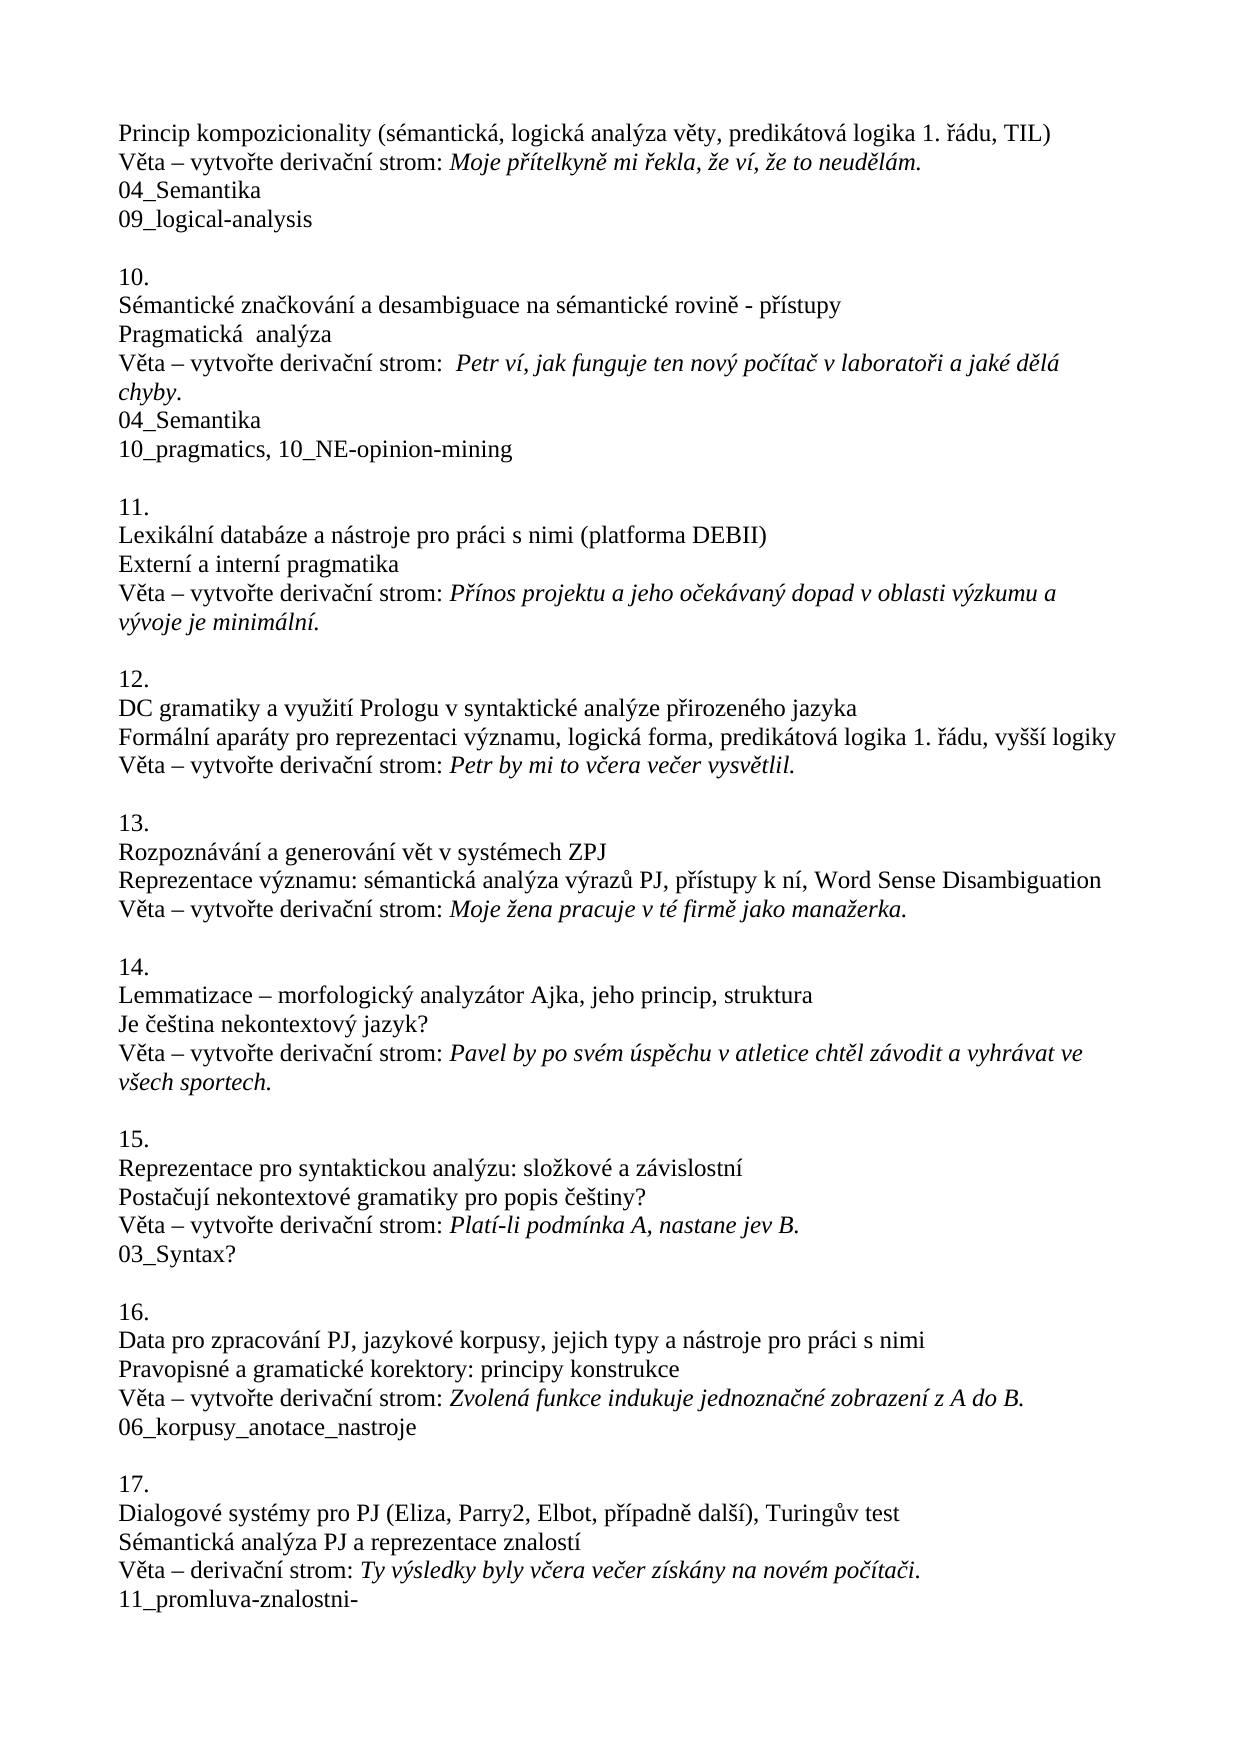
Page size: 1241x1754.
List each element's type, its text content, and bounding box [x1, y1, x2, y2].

text Rozpoznávání a generování vět v systémech ZPJ [118, 837, 1122, 866]
text 10. [118, 262, 1122, 291]
text Lemmatizace – morfologický analyzátor Ajka, jeho princip, struktura [118, 981, 1122, 1009]
text Reprezentace pro syntaktickou analýzu: složkové a závislostní [118, 1153, 1122, 1182]
text Postačují nekontextové gramatiky pro popis češtiny? [118, 1182, 1122, 1211]
text Věta – vytvořte derivační strom: Moje přítelkyně mi řekla, že ví, že to neudělám. [118, 147, 1122, 176]
text 16. [118, 1297, 1122, 1326]
text Pravopisné a gramatické korektory: principy konstrukce [118, 1354, 1122, 1383]
text 10_pragmatics, 10_NE-opinion-mining [118, 434, 1122, 463]
text 11_promluva-znalostni- [118, 1584, 1122, 1613]
text 06_korpusy_anotace_nastroje [118, 1412, 1122, 1441]
text 09_logical-analysis [118, 204, 1122, 233]
text Věta – vytvořte derivační strom: Pavel by po svém úspěchu v atletice chtěl závodit a vyhrávat ve všech sportech. [118, 1038, 1122, 1096]
text Dialogové systémy pro PJ (Eliza, Parry2, Elbot, případně další), Turingův test [118, 1498, 1122, 1527]
text Věta – vytvořte derivační strom: Platí-li podmínka A, nastane jev B. [118, 1211, 1122, 1239]
text Sémantická analýza PJ a reprezentace znalostí [118, 1527, 1122, 1556]
text 04_Semantika [118, 406, 1122, 434]
text DC gramatiky a využití Prologu v syntaktické analýze přirozeného jazyka [118, 693, 1122, 722]
text Reprezentace významu: sémantická analýza výrazů PJ, přístupy k ní, Word Sense Disambiguation [118, 866, 1122, 894]
text Věta – vytvořte derivační strom: Petr ví, jak funguje ten nový počítač v laboratoři a jaké dělá chyby. [118, 348, 1122, 406]
text 14. [118, 952, 1122, 981]
text Externí a interní pragmatika [118, 549, 1122, 578]
text Věta – vytvořte derivační strom: Moje žena pracuje v té firmě jako manažerka. [118, 894, 1122, 923]
text 03_Syntax? [118, 1239, 1122, 1268]
text Data pro zpracování PJ, jazykové korpusy, jejich typy a nástroje pro práci s nimi [118, 1326, 1122, 1354]
text Formální aparáty pro reprezentaci významu, logická forma, predikátová logika 1. řádu, vyšší logiky [118, 722, 1122, 751]
text 11. [118, 492, 1122, 521]
text Lexikální databáze a nástroje pro práci s nimi (platforma DEBII) [118, 521, 1122, 549]
text Věta – vytvořte derivační strom: Petr by mi to včera večer vysvětlil. [118, 751, 1122, 779]
text Je čeština nekontextový jazyk? [118, 1009, 1122, 1038]
text Věta – vytvořte derivační strom: Přínos projektu a jeho očekávaný dopad v oblasti výzkumu a vývoje je minimální. [118, 578, 1122, 636]
text Věta – derivační strom: Ty výsledky byly včera večer získány na novém počítači. [118, 1556, 1122, 1584]
text 12. [118, 664, 1122, 693]
text 13. [118, 808, 1122, 837]
text Pragmatická analýza [118, 319, 1122, 348]
text Věta – vytvořte derivační strom: Zvolená funkce indukuje jednoznačné zobrazení z A do B. [118, 1383, 1122, 1412]
text 15. [118, 1124, 1122, 1153]
text 04_Semantika [118, 176, 1122, 204]
text Sémantické značkování a desambiguace na sémantické rovině - přístupy [118, 291, 1122, 319]
text Princip kompozicionality (sémantická, logická analýza věty, predikátová logika 1. řádu, TIL) [118, 118, 1122, 147]
text 17. [118, 1469, 1122, 1498]
